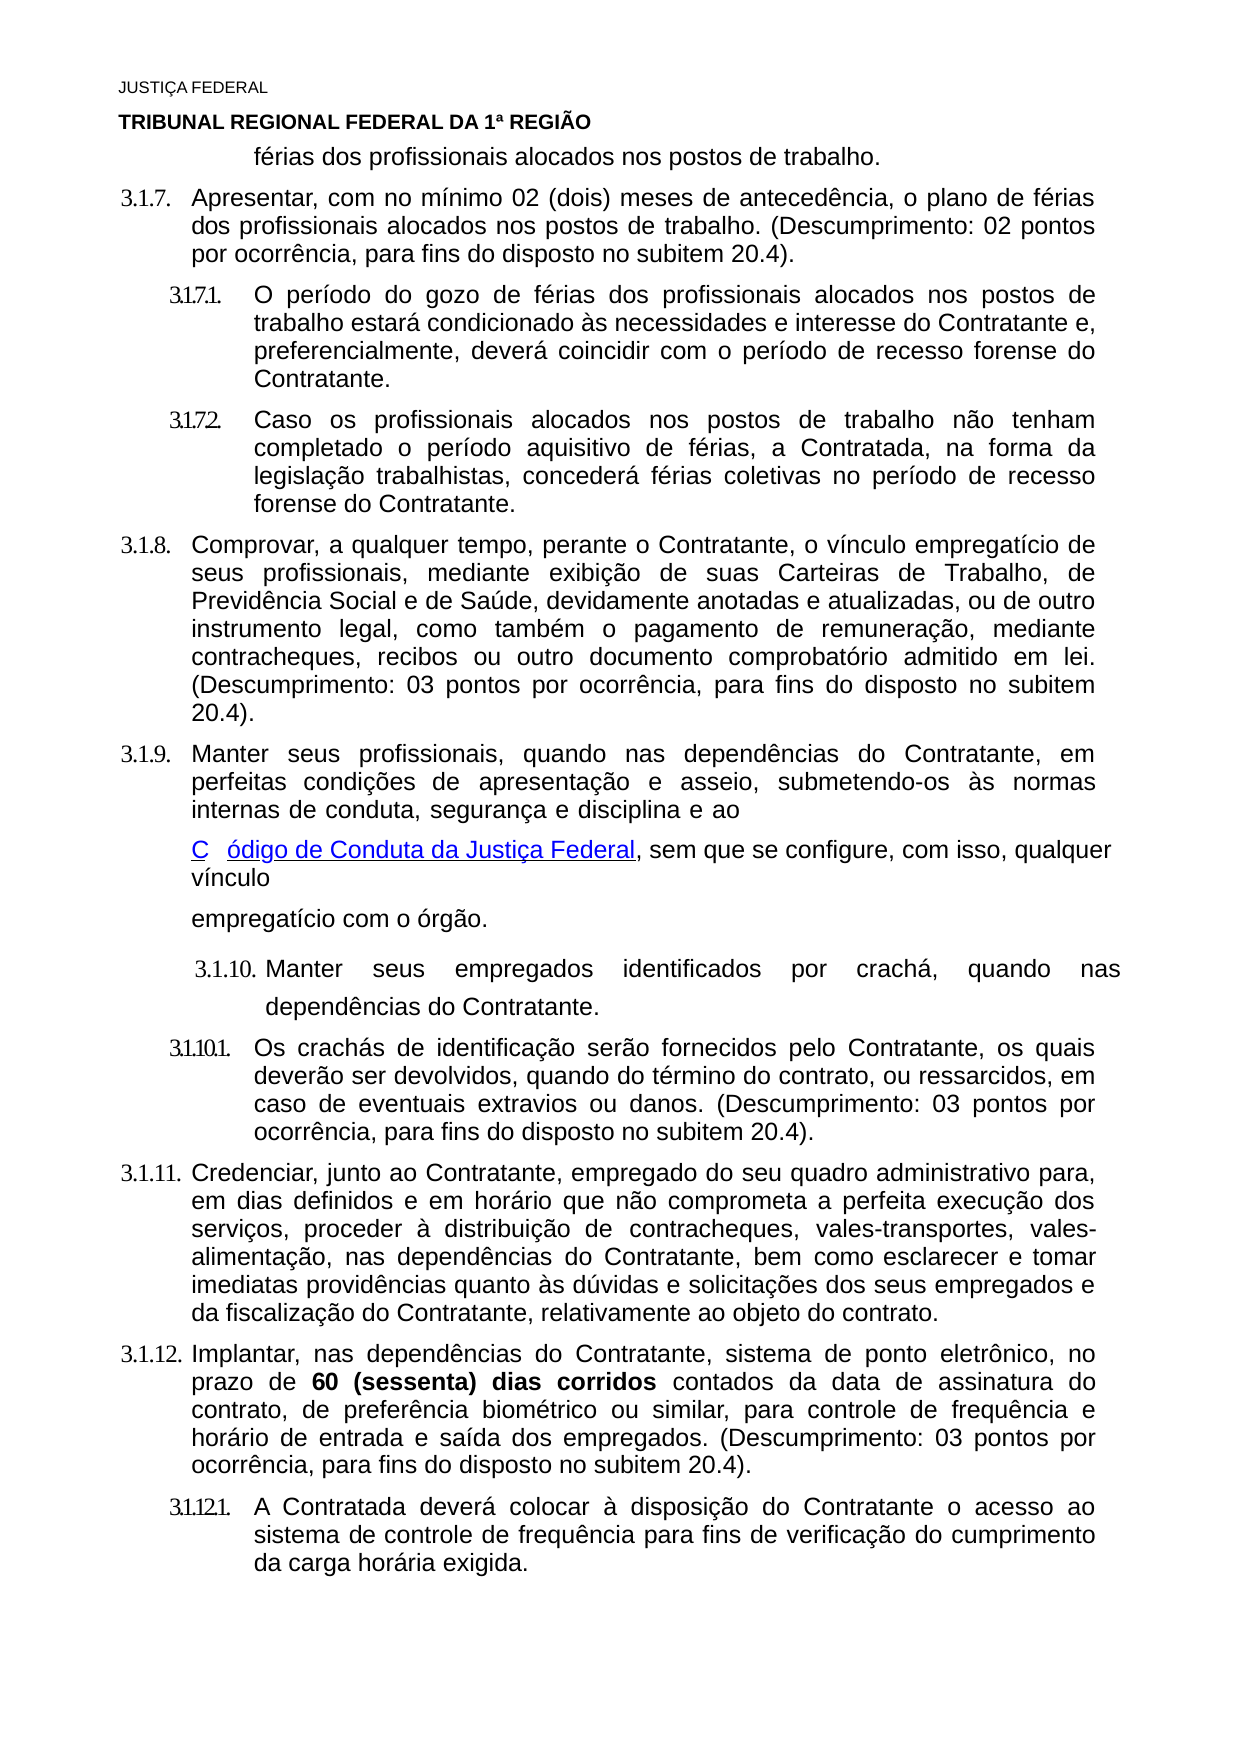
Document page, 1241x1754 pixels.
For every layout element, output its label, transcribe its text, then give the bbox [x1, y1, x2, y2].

list Os crachás de identificação serão fornecidos pelo Contratante, os quais deverão ser devolvidos, quando do término do contrato, ou ressarcidos, em caso de eventuais extravios ou danos. (Descumprimento: 03 pontos por ocorrência, para fins do disposto no subitem 20.4). [169, 1033, 1097, 1146]
list Caso os profissionais alocados nos postos de trabalho não tenham completado o período aquisitivo de férias, a Contratada, na forma da legislação trabalhistas, concederá férias coletivas no período de recesso forense do Contratante. [169, 405, 1097, 518]
list Apresentar, com no mínimo 02 (dois) meses de antecedência, o plano de férias dos profissionais alocados nos postos de trabalho. (Descumprimento: 02 pontos por ocorrência, para fins do disposto no subitem 20.4). [120, 183, 1096, 268]
list Credenciar, junto ao Contratante, empregado do seu quadro administrativo para, em dias definidos e em horário que não comprometa a perfeita execução dos serviços, proceder à distribuição de contracheques, vales-transportes, vales-alimentação, nas dependências do Contratante, bem como esclarecer e tomar imediatas providências quanto às dúvidas e solicitações dos seus empregados e da fiscalização do Contratante, relativamente ao objeto do contrato. [120, 1158, 1097, 1326]
list A Contratada deverá colocar à disposição do Contratante o acesso ao sistema de controle de frequência para fins de verificação do cumprimento da carga horária exigida. [169, 1492, 1097, 1576]
list Implantar, nas dependências do Contratante, sistema de ponto eletrônico, no prazo de 60 (sessenta) dias corridos contados da data de assinatura do contrato, de preferência biométrico ou similar, para controle de frequência e horário de entrada e saída dos empregados. (Descumprimento: 03 pontos por ocorrência, para fins do disposto no subitem 20.4). [120, 1339, 1097, 1479]
list Manter seus empregados identificados por crachá, quando nas dependências do Contratante. [194, 946, 1122, 1021]
list Manter seus profissionais, quando nas dependências do Contratante, em perfeitas condições de apresentação e asseio, submetendo-os às normas internas de conduta, segurança e disciplina e ao [120, 739, 1096, 823]
list O período do gozo de férias dos profissionais alocados nos postos de trabalho estará condicionado às necessidades e interesse do Contratante e, preferencialmente, deverá coincidir com o período de recesso forense do Contratante. [169, 280, 1097, 393]
list férias dos profissionais alocados nos postos de trabalho. [169, 142, 1097, 171]
text empregatício com o órgão. [191, 905, 1122, 933]
text C ódigo de Conduta da Justiça Federal, sem que se configure, com isso, qualquer vínculo [191, 836, 1122, 892]
list Comprovar, a qualquer tempo, perante o Contratante, o vínculo empregatício de seus profissionais, mediante exibição de suas Carteiras de Trabalho, de Previdência Social e de Saúde, devidamente anotadas e atualizadas, ou de outro instrumento legal, como também o pagamento de remuneração, mediante contracheques, recibos ou outro documento comprobatório admitido em lei. (Descumprimento: 03 pontos por ocorrência, para fins do disposto no subitem 20.4). [120, 530, 1097, 726]
